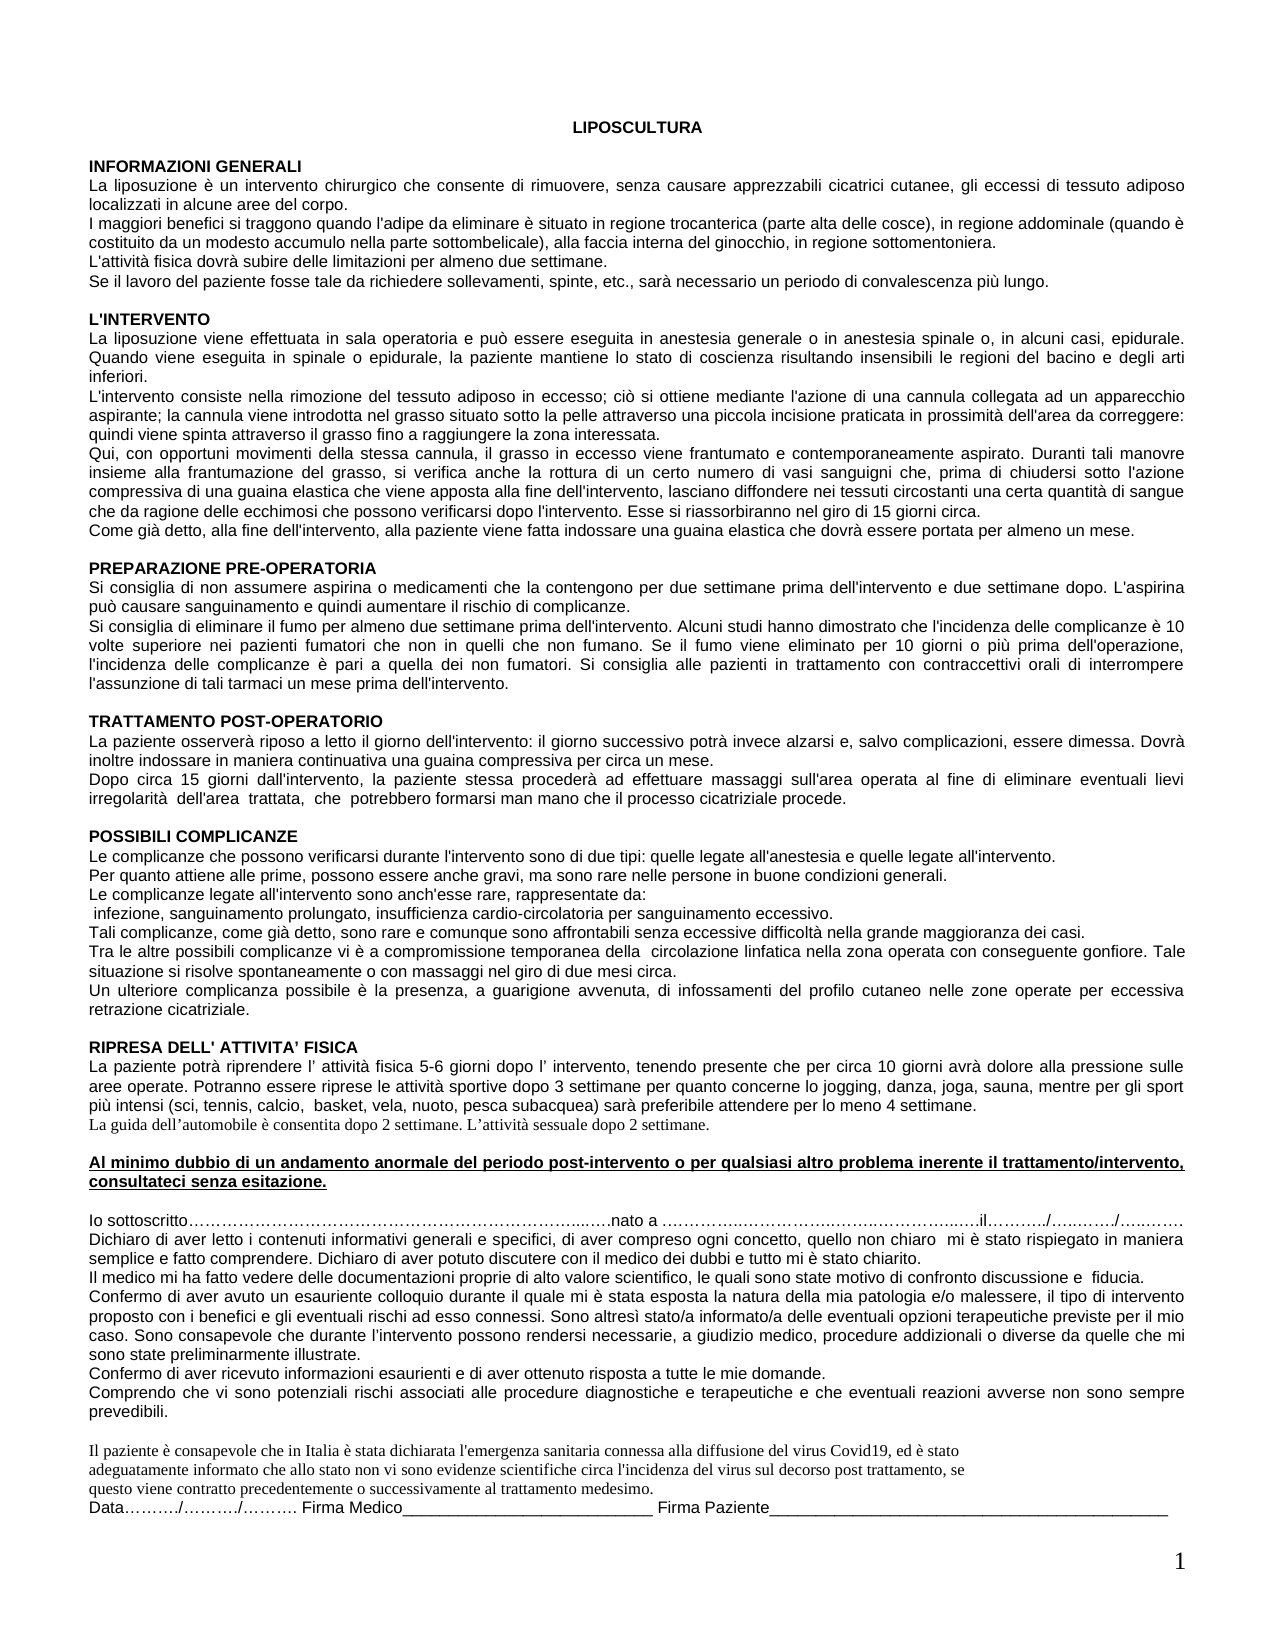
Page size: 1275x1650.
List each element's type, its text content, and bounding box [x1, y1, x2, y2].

text Al minimo dubbio di un andamento anormale del periodo post-intervento o per qualsiasi altro problema inerente il trattamento/intervento, consultateci senza esitazione. [89, 1153, 1186, 1191]
text Un ulteriore complicanza possibile è la presenza, a guarigione avvenuta, di infossamenti del profilo cutaneo nelle zone operate per eccessiva retrazione cicatriziale. [89, 981, 1186, 1019]
text Comprendo che vi sono potenziali rischi associati alle procedure diagnostiche e terapeutiche e che eventuali reazioni avverse non sono sempre prevedibili. [89, 1383, 1186, 1421]
text Tali complicanze, come già detto, sono rare e comunque sono affrontabili senza eccessive difficoltà nella grande maggioranza dei casi. [89, 923, 1186, 942]
text Se il lavoro del paziente fosse tale da richiedere sollevamenti, spinte, etc., sarà necessario un periodo di convalescenza più lungo. [89, 271, 1186, 291]
text INFORMAZIONI GENERALI [89, 156, 1186, 176]
text questo viene contratto precedentemente o successivamente al trattamento medesimo. [89, 1479, 1186, 1498]
text Il medico mi ha fatto vedere delle documentazioni proprie di alto valore scientifico, le quali sono state motivo di confronto discussione e fiducia. [89, 1268, 1186, 1287]
text Tra le altre possibili complicanze vi è a compromissione temporanea della circolazione linfatica nella zona operata con conseguente gonfiore. Tale situazione si risolve spontaneamente o con massaggi nel giro di due mesi circa. [89, 942, 1186, 981]
text Si consiglia di non assumere aspirina o medicamenti che la contengono per due settimane prima dell'intervento e due settimane dopo. L'aspirina può causare sanguinamento e quindi aumentare il rischio di complicanze. [89, 578, 1186, 616]
text Il paziente è consapevole che in Italia è stata dichiarata l'emergenza sanitaria connessa alla diffusione del virus Covid19, ed è stato [89, 1441, 1186, 1460]
text L'INTERVENTO [89, 310, 1186, 329]
text Dichiaro di aver letto i contenuti informativi generali e specifici, di aver compreso ogni concetto, quello non chiaro mi è stato rispiegato in maniera semplice e fatto comprendere. Dichiaro di aver potuto discutere con il medico dei dubbi e tutto mi è stato chiarito. [89, 1230, 1186, 1268]
text PREPARAZIONE PRE-OPERATORIA [89, 559, 1186, 578]
text Qui, con opportuni movimenti della stessa cannula, il grasso in eccesso viene frantumato e contemporaneamente aspirato. Duranti tali manovre insieme alla frantumazione del grasso, si verifica anche la rottura di un certo numero di vasi sanguigni che, prima di chiudersi sotto l'azione compressiva di una guaina elastica che viene apposta alla fine dell'intervento, lasciano diffondere nei tessuti circostanti una certa quantità di sangue che da ragione delle ecchimosi che possono verificarsi dopo l'intervento. Esse si riassorbiranno nel giro di 15 giorni circa. [89, 444, 1186, 521]
text TRATTAMENTO POST-OPERATORIO [89, 712, 1186, 731]
text L'attività fisica dovrà subire delle limitazioni per almeno due settimane. [89, 252, 1186, 271]
text infezione, sanguinamento prolungato, insufficienza cardio-circolatoria per sanguinamento eccessivo. [89, 904, 1186, 923]
text POSSIBILI COMPLICANZE [89, 827, 1186, 846]
text La paziente potrà riprendere l’ attività fisica 5-6 giorni dopo l’ intervento, tenendo presente che per circa 10 giorni avrà dolore alla pressione sulle aree operate. Potranno essere riprese le attività sportive dopo 3 settimane per quanto concerne lo jogging, danza, joga, sauna, mentre per gli sport più intensi (sci, tennis, calcio, basket, vela, nuoto, pesca subacquea) sarà preferibile attendere per lo meno 4 settimane. [89, 1057, 1186, 1115]
text La liposuzione è un intervento chirurgico che consente di rimuovere, senza causare apprezzabili cicatrici cutanee, gli eccessi di tessuto adiposo localizzati in alcune aree del corpo. [89, 176, 1186, 214]
text Come già detto, alla fine dell'intervento, alla paziente viene fatta indossare una guaina elastica che dovrà essere portata per almeno un mese. [89, 521, 1186, 540]
text Per quanto attiene alle prime, possono essere anche gravi, ma sono rare nelle persone in buone condizioni generali. [89, 866, 1186, 885]
text RIPRESA DELL' ATTIVITA’ FISICA [89, 1038, 1186, 1057]
text Confermo di aver avuto un esauriente colloquio durante il quale mi è stata esposta la natura della mia patologia e/o malessere, il tipo di intervento proposto con i benefici e gli eventuali rischi ad esso connessi. Sono altresì stato/a informato/a delle eventuali opzioni terapeutiche previste per il mio caso. Sono consapevole che durante l’intervento possono rendersi necessarie, a giudizio medico, procedure addizionali o diverse da quelle che mi sono state preliminarmente illustrate. [89, 1287, 1186, 1364]
text La guida dell’automobile è consentita dopo 2 settimane. L’attività sessuale dopo 2 settimane. [89, 1115, 1186, 1134]
text La liposuzione viene effettuata in sala operatoria e può essere eseguita in anestesia generale o in anestesia spinale o, in alcuni casi, epidurale. Quando viene eseguita in spinale o epidurale, la paziente mantiene lo stato di coscienza risultando insensibili le regioni del bacino e degli arti inferiori. [89, 329, 1186, 386]
text Le complicanze che possono verificarsi durante l'intervento sono di due tipi: quelle legate all'anestesia e quelle legate all'intervento. [89, 846, 1186, 866]
text Confermo di aver ricevuto informazioni esaurienti e di aver ottenuto risposta a tutte le mie domande. [89, 1364, 1186, 1383]
text L'intervento consiste nella rimozione del tessuto adiposo in eccesso; ciò si ottiene mediante l'azione di una cannula collegata ad un apparecchio aspirante; la cannula viene introdotta nel grasso situato sotto la pelle attraverso una piccola incisione praticata in prossimità dell'area da correggere: quindi viene spinta attraverso il grasso fino a raggiungere la zona interessata. [89, 386, 1186, 444]
text I maggiori benefici si traggono quando l'adipe da eliminare è situato in regione trocanterica (parte alta delle cosce), in regione addominale (quando è costituito da un modesto accumulo nella parte sottombelicale), alla faccia interna del ginocchio, in regione sottomentoniera. [89, 214, 1186, 252]
text adeguatamente informato che allo stato non vi sono evidenze scientifiche circa l'incidenza del virus sul decorso post trattamento, se [89, 1460, 1186, 1479]
text Dopo circa 15 giorni dall'intervento, la paziente stessa procederà ad effettuare massaggi sull'area operata al fine di eliminare eventuali lievi irregolarità dell'area trattata, che potrebbero formarsi man mano che il processo cicatriziale procede. [89, 770, 1186, 808]
text Data………./………./………. Firma Medico___________________________ Firma Paziente___________________________________________ [89, 1498, 1186, 1517]
text Io sottoscritto……………………………………………………………....….nato a .…………..……………..……..…………...….il………../…..……./…..……. [89, 1211, 1186, 1230]
text Si consiglia di eliminare il fumo per almeno due settimane prima dell'intervento. Alcuni studi hanno dimostrato che l'incidenza delle complicanze è 10 volte superiore nei pazienti fumatori che non in quelli che non fumano. Se il fumo viene eliminato per 10 giorni o più prima dell'operazione, l'incidenza delle complicanze è pari a quella dei non fumatori. Si consiglia alle pazienti in trattamento con contraccettivi orali di interrompere l'assunzione di tali tarmaci un mese prima dell'intervento. [89, 616, 1186, 693]
text La paziente osserverà riposo a letto il giorno dell'intervento: il giorno successivo potrà invece alzarsi e, salvo complicazioni, essere dimessa. Dovrà inoltre indossare in maniera continuativa una guaina compressiva per circa un mese. [89, 731, 1186, 770]
text LIPOSCULTURA [89, 118, 1186, 137]
text Le complicanze legate all'intervento sono anch'esse rare, rappresentate da: [89, 885, 1186, 904]
